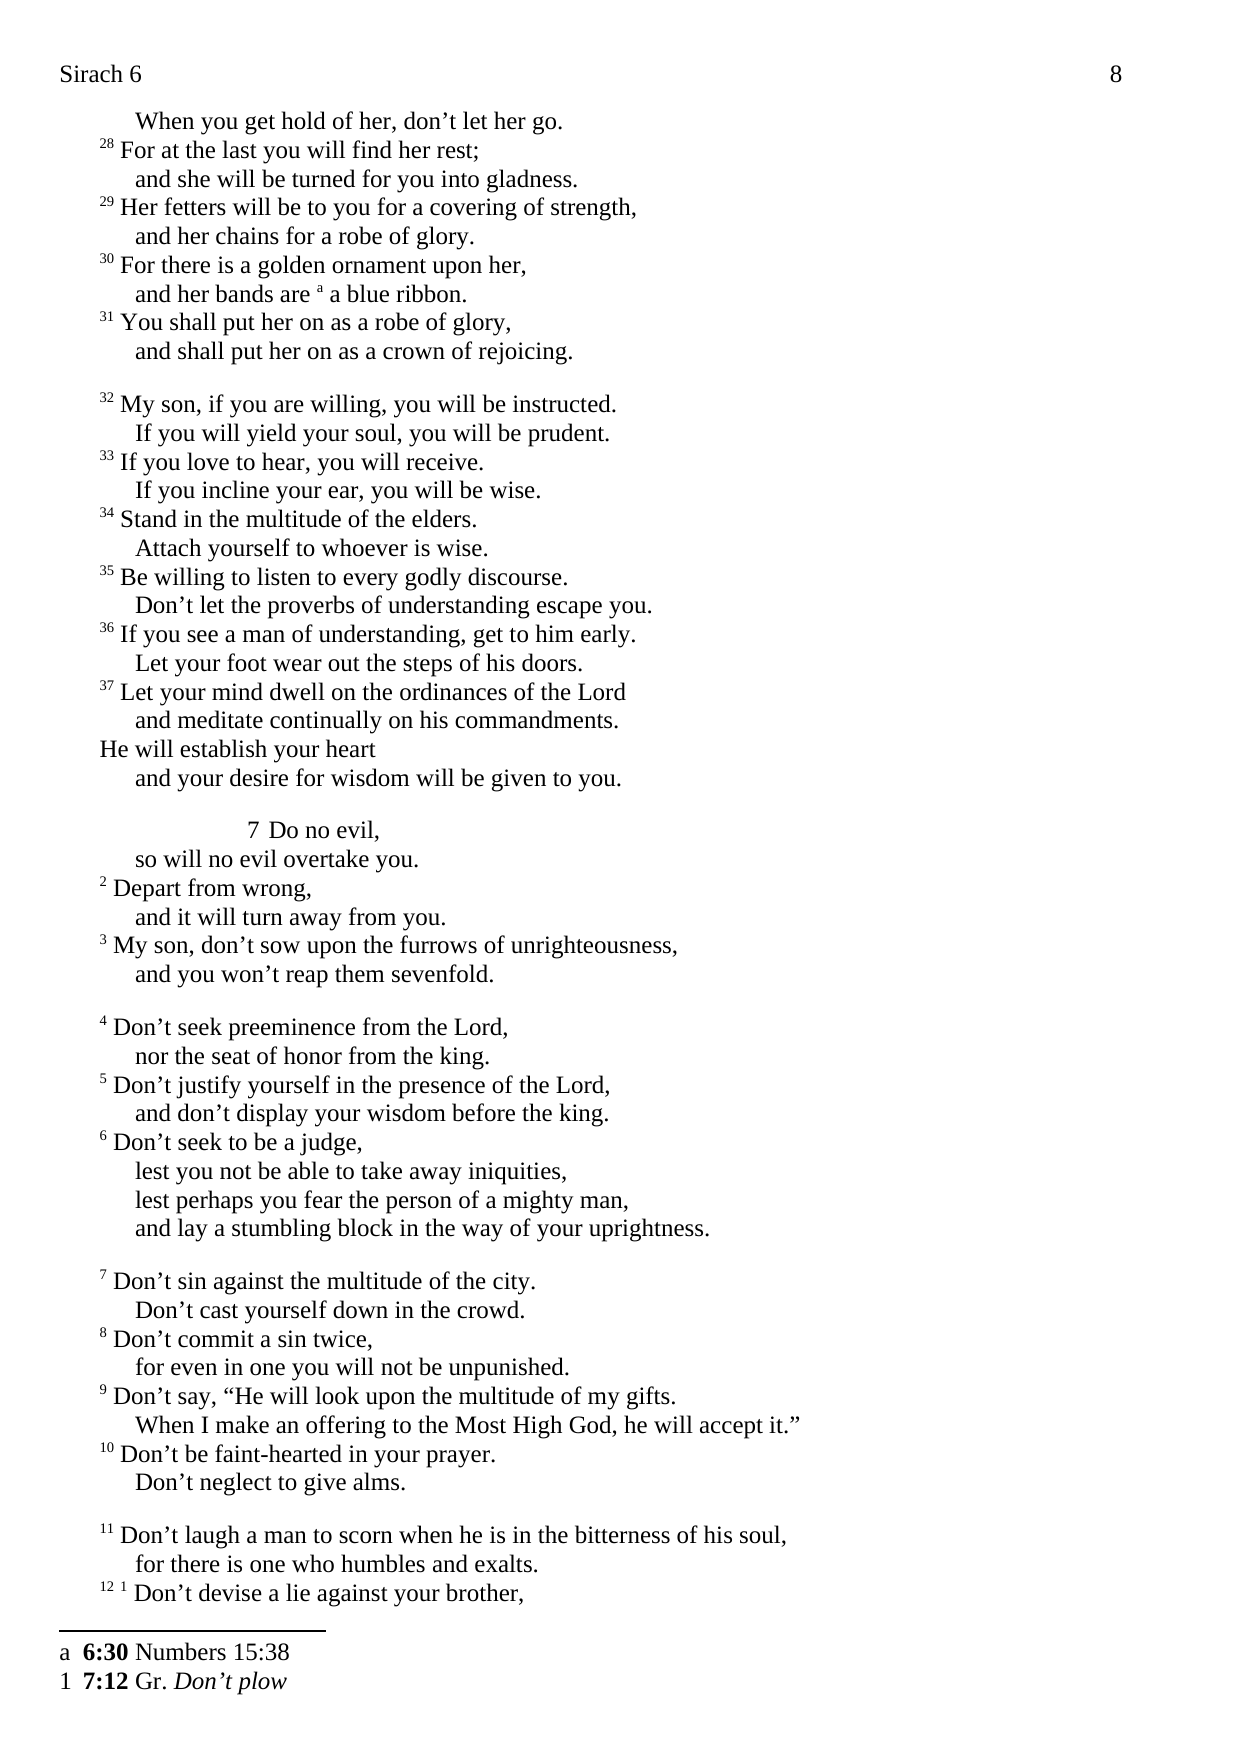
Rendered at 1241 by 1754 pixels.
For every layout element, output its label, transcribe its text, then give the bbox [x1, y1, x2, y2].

text 29 Her fetters will be to you for a covering of strength, [99, 192, 1122, 221]
text 30 For there is a golden ornament upon her, [99, 250, 1122, 279]
text Don’t cast yourself down in the crowd. [135, 1295, 1122, 1324]
text 31 You shall put her on as a robe of glory, [99, 307, 1122, 336]
text He will establish your heart [99, 734, 1122, 763]
text When I make an offering to the Most High God, he will accept it.” [135, 1410, 1122, 1439]
text and your desire for wisdom will be given to you. [135, 763, 1122, 792]
text 36 If you see a man of understanding, get to him early. [99, 619, 1122, 648]
text and her bands are a blue ribbon. [135, 279, 1122, 307]
text and it will turn away from you. [135, 902, 1122, 931]
text and don’t display your wisdom before the king. [135, 1098, 1122, 1127]
text 3 My son, don’t sow upon the furrows of unrighteousness, [99, 931, 1122, 959]
text 33 If you love to hear, you will receive. [99, 447, 1122, 475]
text 28 For at the last you will find her rest; [99, 135, 1122, 164]
text Don’t let the proverbs of understanding escape you. [135, 590, 1122, 619]
text 7:12 Gr. Don’t plow [59, 1666, 1122, 1695]
text 5 Don’t justify yourself in the presence of the Lord, [99, 1070, 1122, 1098]
text If you will yield your soul, you will be prudent. [135, 418, 1122, 447]
text lest perhaps you fear the person of a mighty man, [135, 1185, 1122, 1213]
text If you incline your ear, you will be wise. [135, 475, 1122, 504]
text and shall put her on as a crown of rejoicing. [135, 336, 1122, 365]
text 9 Don’t say, “He will look upon the multitude of my gifts. [99, 1381, 1122, 1410]
text 6:30 Numbers 15:38 [59, 1637, 1122, 1666]
text 7 Don’t sin against the multitude of the city. [99, 1266, 1122, 1295]
text and meditate continually on his commandments. [135, 705, 1122, 734]
text Let your foot wear out the steps of his doors. [135, 648, 1122, 677]
text Don’t neglect to give alms. [135, 1467, 1122, 1496]
text and you won’t reap them sevenfold. [135, 959, 1122, 988]
text for there is one who humbles and exalts. [135, 1549, 1122, 1578]
text 34 Stand in the multitude of the elders. [99, 504, 1122, 533]
text so will no evil overtake you. [135, 844, 1122, 873]
text 7Do no evil, [247, 816, 1122, 844]
text Attach yourself to whoever is wise. [135, 533, 1122, 562]
text 37 Let your mind dwell on the ordinances of the Lord [99, 677, 1122, 705]
text 8 Don’t commit a sin twice, [99, 1324, 1122, 1352]
text 6 Don’t seek to be a judge, [99, 1127, 1122, 1156]
text and lay a stumbling block in the way of your uprightness. [135, 1213, 1122, 1242]
text When you get hold of her, don’t let her go. [135, 106, 1122, 135]
text 32 My son, if you are willing, you will be instructed. [99, 389, 1122, 418]
text 12 Don’t devise a lie against your brother, [99, 1578, 1122, 1607]
text lest you not be able to take away iniquities, [135, 1156, 1122, 1185]
text nor the seat of honor from the king. [135, 1041, 1122, 1070]
text 2 Depart from wrong, [99, 873, 1122, 902]
text 35 Be willing to listen to every godly discourse. [99, 562, 1122, 590]
text 10 Don’t be faint-hearted in your prayer. [99, 1439, 1122, 1467]
text for even in one you will not be unpunished. [135, 1352, 1122, 1381]
text and her chains for a robe of glory. [135, 221, 1122, 250]
text and she will be turned for you into gladness. [135, 164, 1122, 192]
text 4 Don’t seek preeminence from the Lord, [99, 1012, 1122, 1041]
text 11 Don’t laugh a man to scorn when he is in the bitterness of his soul, [99, 1520, 1122, 1549]
